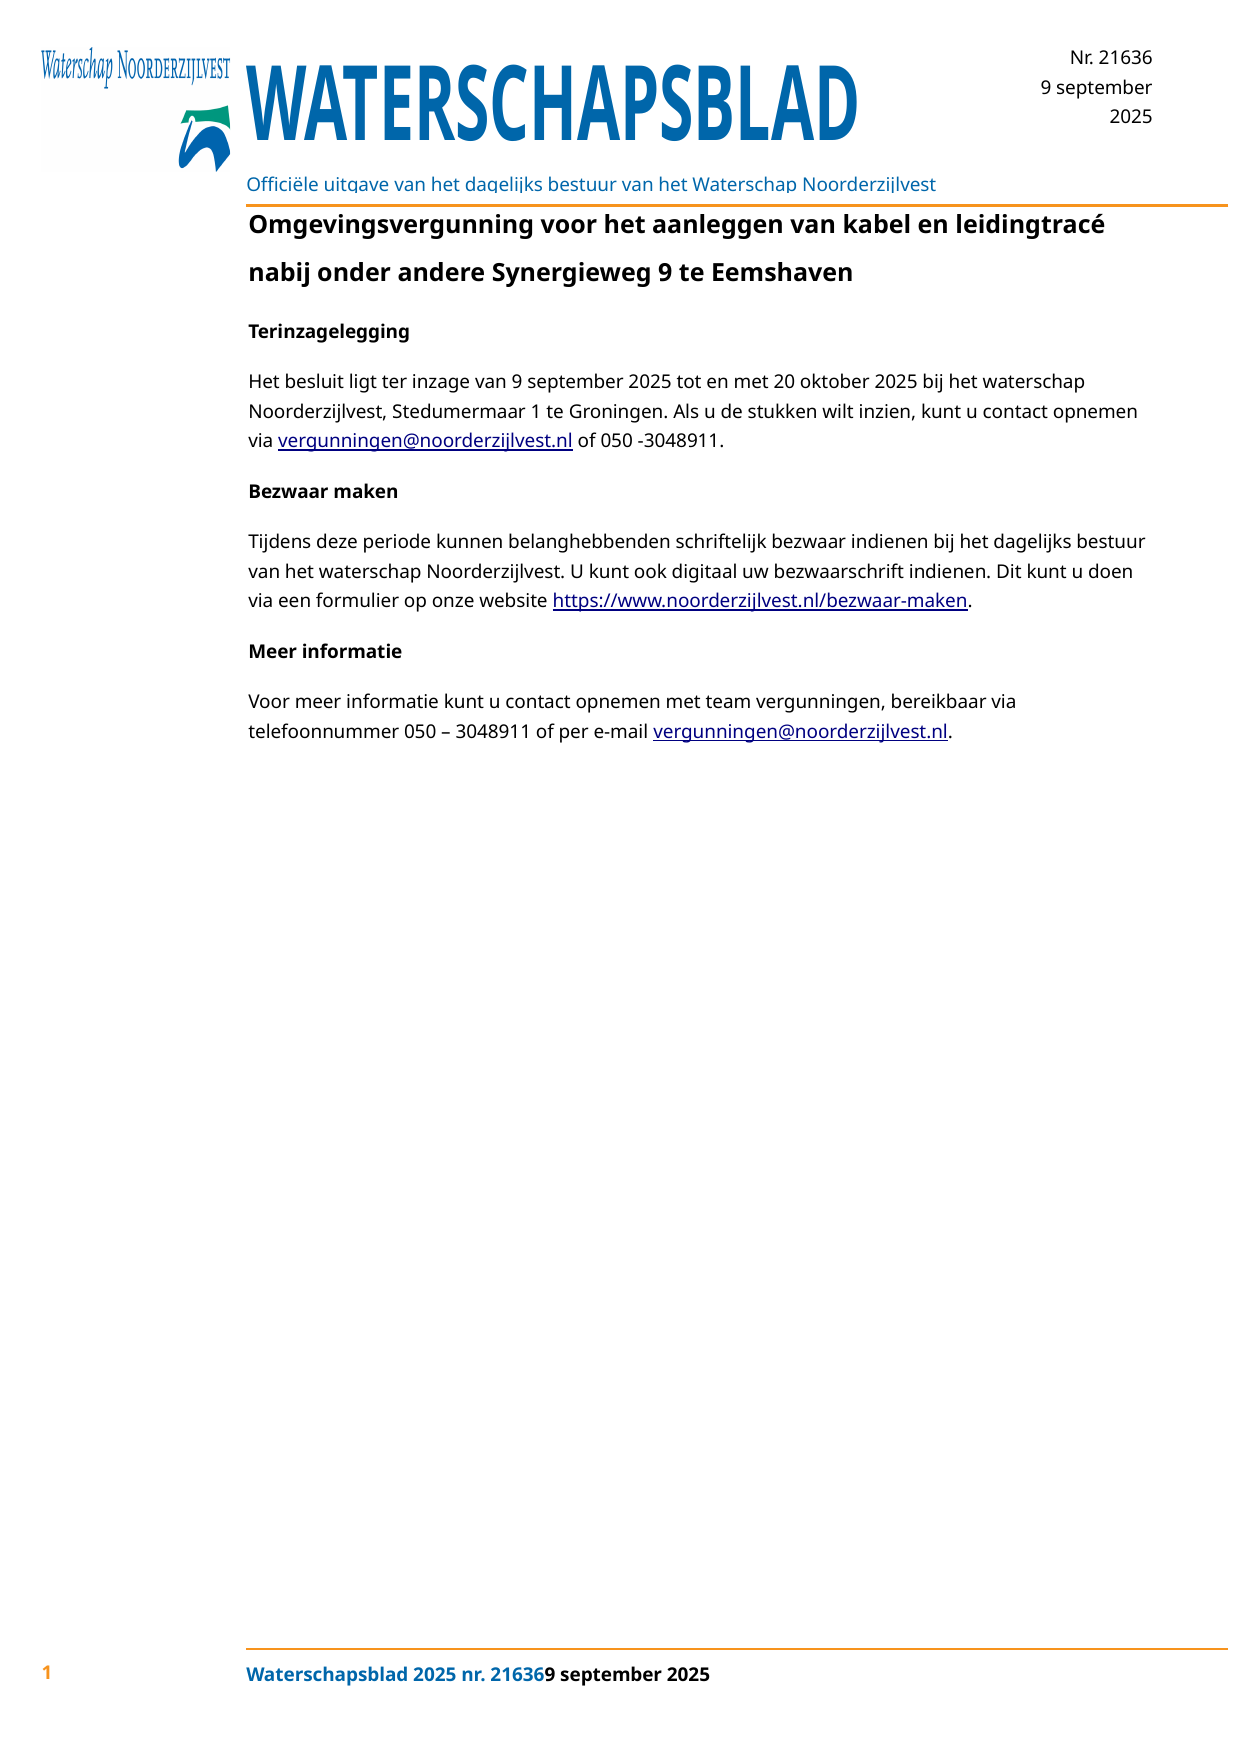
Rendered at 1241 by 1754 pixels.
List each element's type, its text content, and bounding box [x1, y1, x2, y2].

text Voor meer informatie kunt u contact opnemen met team vergunningen, bereikbaar via telefoonnummer 050 – 3048911 of per e-mail vergunningen@noorderzijlvest.nl. [248, 688, 1152, 744]
text Omgevingsvergunning voor het aanleggen van kabel en leidingtracé nabij onder andere Synergieweg 9 te Eemshaven [248, 207, 1152, 288]
text Bezwaar maken [248, 478, 1152, 504]
text Het besluit ligt ter inzage van 9 september 2025 tot en met 20 oktober 2025 bij het waterschap Noorderzijlvest, Stedumermaar 1 te Groningen. Als u de stukken wilt inzien, kunt u contact opnemen via vergunningen@noorderzijlvest.nl of 050 -3048911. [248, 368, 1152, 453]
text Meer informatie [248, 638, 1152, 664]
picture [41, 47, 231, 172]
text Tijdens deze periode kunnen belanghebbenden schriftelijk bezwaar indienen bij het dagelijks bestuur van het waterschap Noorderzijlvest. U kunt ook digitaal uw bezwaarschrift indienen. Dit kunt u doen via een formulier op onze website https://www.noorderzijlvest.nl/bezwaar-maken. [248, 528, 1152, 613]
text Terinzagelegging [248, 318, 1152, 344]
